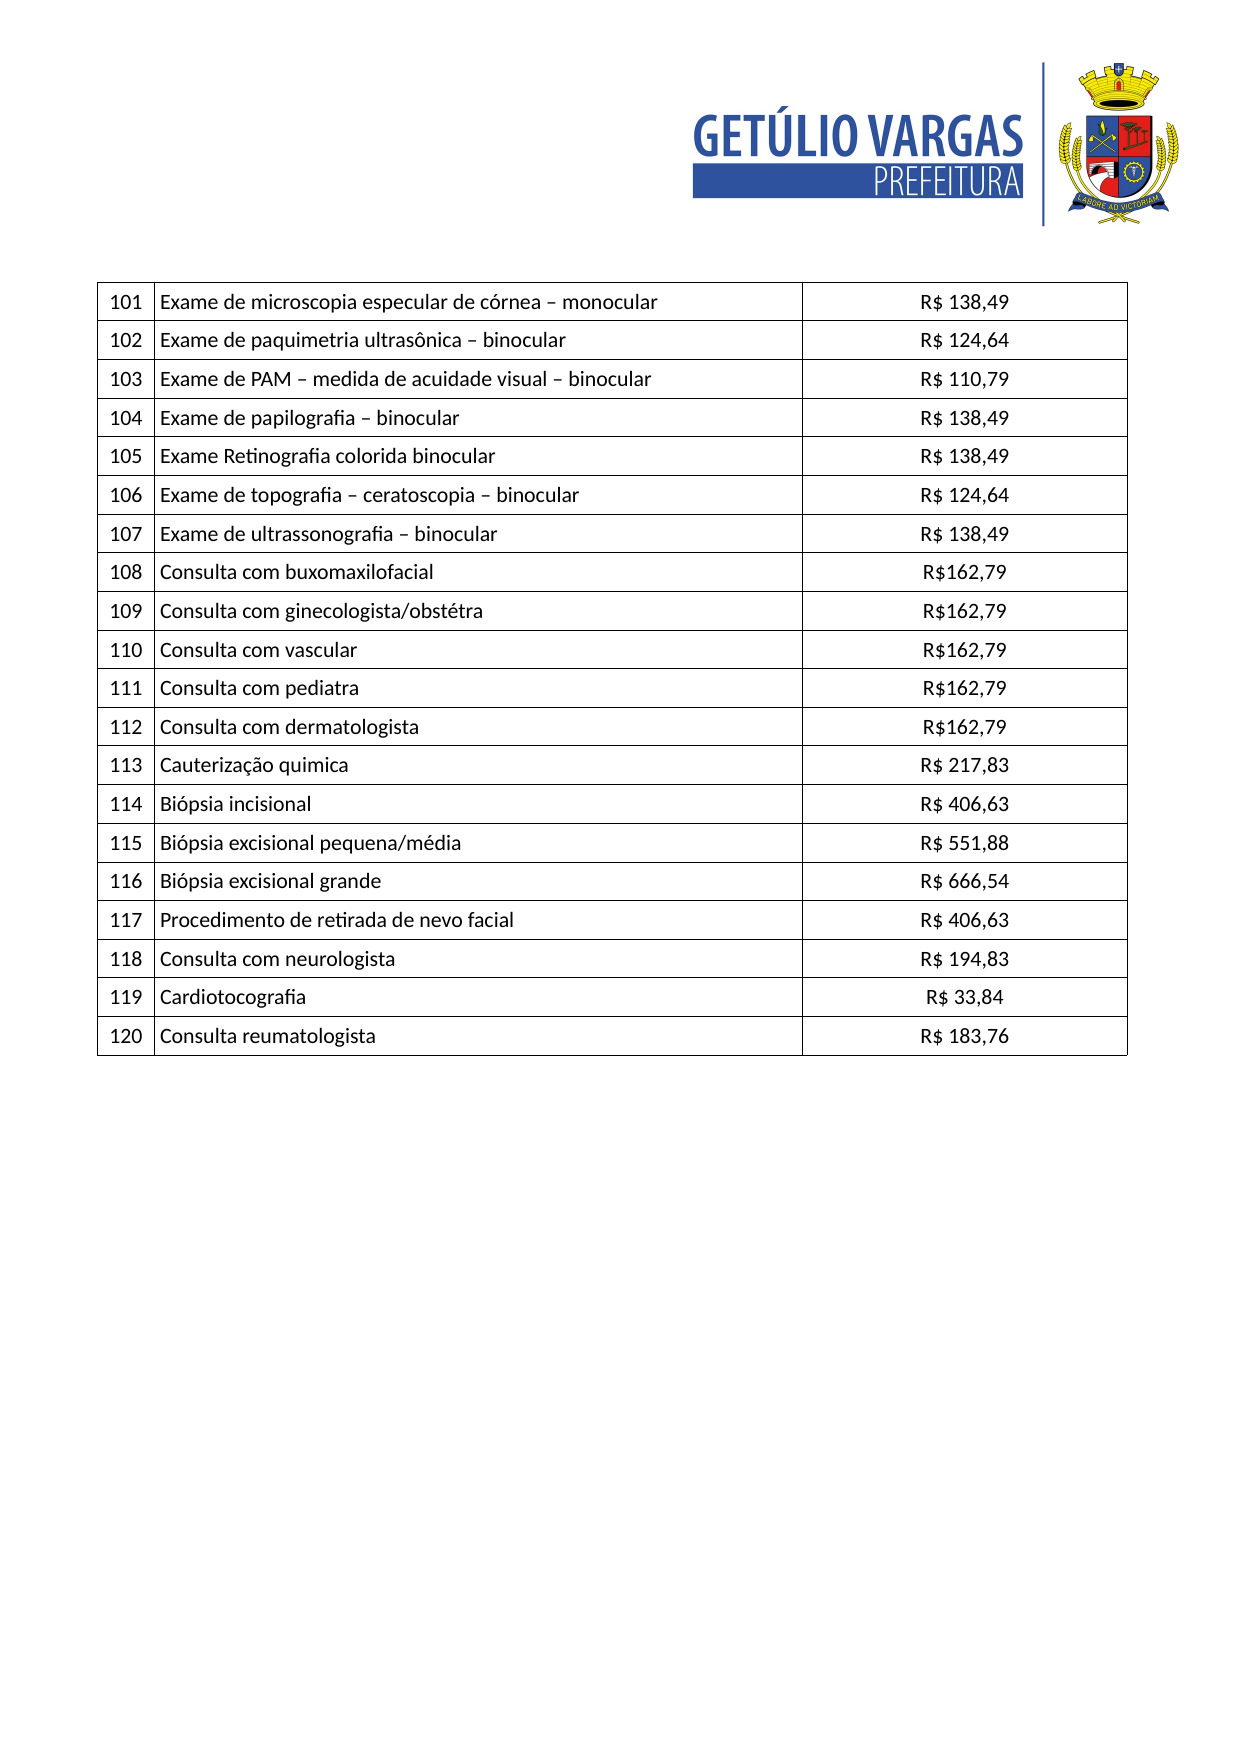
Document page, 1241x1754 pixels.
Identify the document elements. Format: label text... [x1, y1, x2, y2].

table_cell Exame de papilografia – binocular [155, 399, 802, 436]
table_cell 113 [98, 746, 154, 784]
table_cell Consulta com ginecologista/obstétra [155, 592, 802, 629]
table_cell Exame Retinografia colorida binocular [155, 437, 802, 475]
table_cell Exame de ultrassonografia – binocular [155, 515, 802, 552]
table_cell 120 [98, 1017, 154, 1054]
table_cell R$162,79 [803, 708, 1127, 745]
table_cell 119 [98, 978, 154, 1016]
table_cell 116 [98, 863, 154, 900]
table_cell Exame de paquimetria ultrasônica – binocular [155, 321, 802, 359]
table_cell Cardiotocografia [155, 978, 802, 1016]
table_cell Cauterização quimica [155, 746, 802, 784]
table_cell Exame de topografia – ceratoscopia – binocular [155, 476, 802, 513]
table_cell 115 [98, 824, 154, 861]
table_cell 111 [98, 669, 154, 707]
table_cell R$ 138,49 [803, 399, 1127, 436]
table_cell 117 [98, 901, 154, 939]
table_cell R$ 666,54 [803, 863, 1127, 900]
table_cell 112 [98, 708, 154, 745]
table_cell Consulta com vascular [155, 631, 802, 668]
table_cell 109 [98, 592, 154, 629]
table_cell Biópsia excisional grande [155, 863, 802, 900]
table_cell R$162,79 [803, 553, 1127, 591]
table_cell Exame de PAM – medida de acuidade visual – binocular [155, 360, 802, 398]
table_cell R$ 406,63 [803, 901, 1127, 939]
table_cell 104 [98, 399, 154, 436]
table_cell Biópsia excisional pequena/média [155, 824, 802, 861]
table_cell Exame de microscopia especular de córnea – monocular [155, 283, 802, 320]
table_cell R$ 183,76 [803, 1017, 1127, 1054]
table_cell R$162,79 [803, 631, 1127, 668]
table_cell R$ 138,49 [803, 515, 1127, 552]
table_cell Consulta com buxomaxilofacial [155, 553, 802, 591]
table_cell 105 [98, 437, 154, 475]
table_cell R$ 138,49 [803, 437, 1127, 475]
table_cell 108 [98, 553, 154, 591]
table_cell R$ 194,83 [803, 940, 1127, 977]
table_cell 118 [98, 940, 154, 977]
table_cell R$ 110,79 [803, 360, 1127, 398]
table_cell 107 [98, 515, 154, 552]
table_cell R$ 217,83 [803, 746, 1127, 784]
table_cell Biópsia incisional [155, 785, 802, 823]
table_cell Consulta com dermatologista [155, 708, 802, 745]
table_cell R$ 124,64 [803, 476, 1127, 513]
table_cell Procedimento de retirada de nevo facial [155, 901, 802, 939]
table_cell Consulta com pediatra [155, 669, 802, 707]
table_cell 114 [98, 785, 154, 823]
table_cell R$162,79 [803, 669, 1127, 707]
table_cell R$ 138,49 [803, 283, 1127, 320]
table_cell 106 [98, 476, 154, 513]
table_cell R$ 406,63 [803, 785, 1127, 823]
table_cell R$ 551,88 [803, 824, 1127, 861]
table_cell R$ 33,84 [803, 978, 1127, 1016]
table_cell Consulta reumatologista [155, 1017, 802, 1054]
table_cell 110 [98, 631, 154, 668]
table_cell Consulta com neurologista [155, 940, 802, 977]
table_cell R$162,79 [803, 592, 1127, 629]
table_cell R$ 124,64 [803, 321, 1127, 359]
table_cell 102 [98, 321, 154, 359]
table_cell 101 [98, 283, 154, 320]
table_cell 103 [98, 360, 154, 398]
